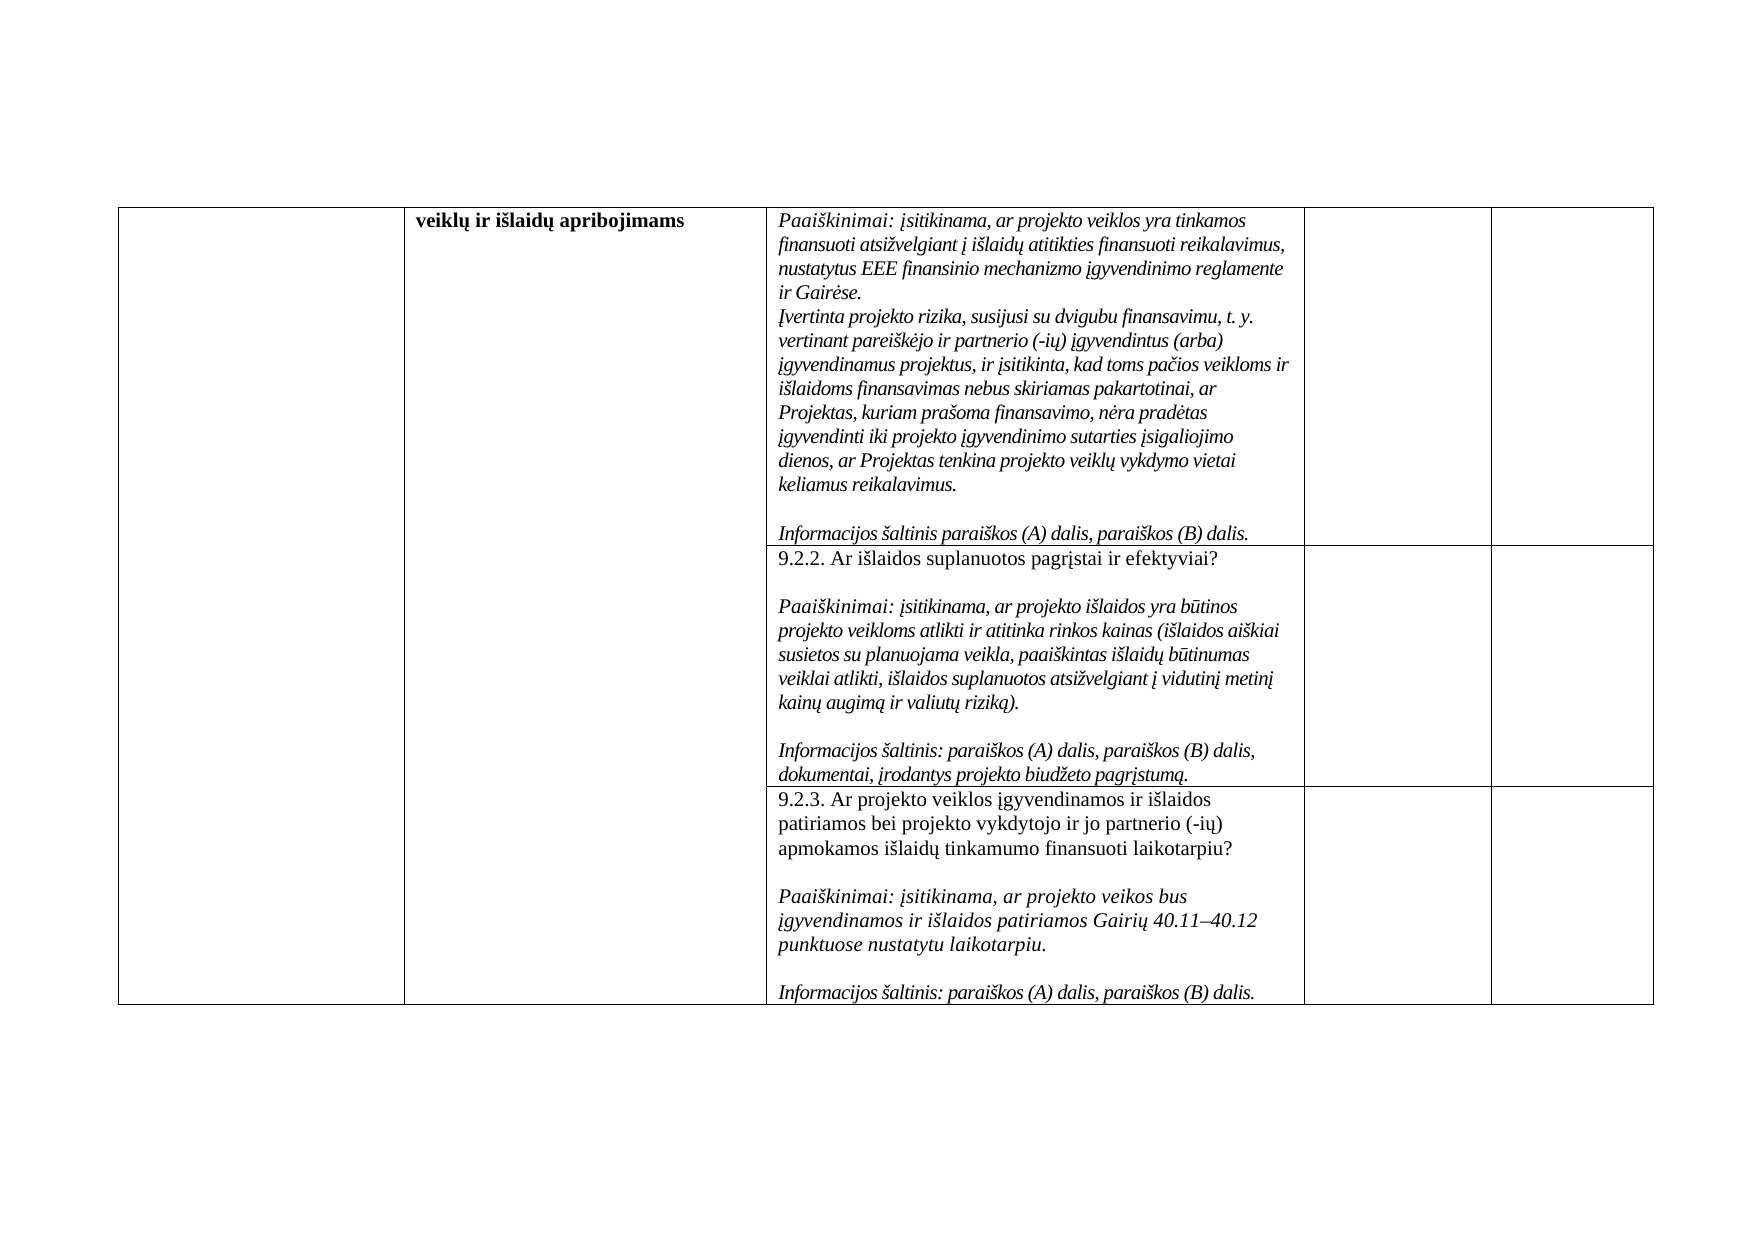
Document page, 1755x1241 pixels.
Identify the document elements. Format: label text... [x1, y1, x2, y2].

table_cell Paaiškinimai: įsitikinama, ar projekto veiklos yra tinkamos finansuoti atsižvelgiant į išlaidų atitikties finansuoti reikalavimus, nustatytus EEE finansinio mechanizmo įgyvendinimo reglamente ir Gairėse. Įvertinta projekto rizika, susijusi su dvigubu finansavimu, t. y. vertinant pareiškėjo ir partnerio (-ių) įgyvendintus (arba) įgyvendinamus projektus, ir įsitikinta, kad toms pačios veikloms ir išlaidoms finansavimas nebus skiriamas pakartotinai, ar Projektas, kuriam prašoma finansavimo, nėra pradėtas įgyvendinti iki projekto įgyvendinimo sutarties įsigaliojimo dienos, ar Projektas tenkina projekto veiklų vykdymo vietai keliamus reikalavimus. Informacijos šaltinis paraiškos (A) dalis, paraiškos (B) dalis. [767, 208, 1304, 544]
table_cell [1305, 546, 1491, 786]
table_cell [119, 208, 404, 1004]
table_cell veiklų ir išlaidų apribojimams [405, 208, 766, 1004]
table_cell [1492, 546, 1653, 786]
table_cell [1305, 787, 1491, 1004]
table_cell [1492, 787, 1653, 1004]
table_cell [1305, 208, 1491, 544]
table_cell 9.2.3. Ar projekto veiklos įgyvendinamos ir išlaidos patiriamos bei projekto vykdytojo ir jo partnerio (-ių) apmokamos išlaidų tinkamumo finansuoti laikotarpiu? Paaiškinimai: įsitikinama, ar projekto veikos bus įgyvendinamos ir išlaidos patiriamos Gairių 40.11–40.12 punktuose nustatytu laikotarpiu. Informacijos šaltinis: paraiškos (A) dalis, paraiškos (B) dalis. [767, 787, 1304, 1004]
table_cell [1492, 208, 1653, 544]
table_cell 9.2.2. Ar išlaidos suplanuotos pagrįstai ir efektyviai? Paaiškinimai: įsitikinama, ar projekto išlaidos yra būtinos projekto veikloms atlikti ir atitinka rinkos kainas (išlaidos aiškiai susietos su planuojama veikla, paaiškintas išlaidų būtinumas veiklai atlikti, išlaidos suplanuotos atsižvelgiant į vidutinį metinį kainų augimą ir valiutų riziką). Informacijos šaltinis: paraiškos (A) dalis, paraiškos (B) dalis, dokumentai, įrodantys projekto biudžeto pagrįstumą. [767, 546, 1304, 786]
